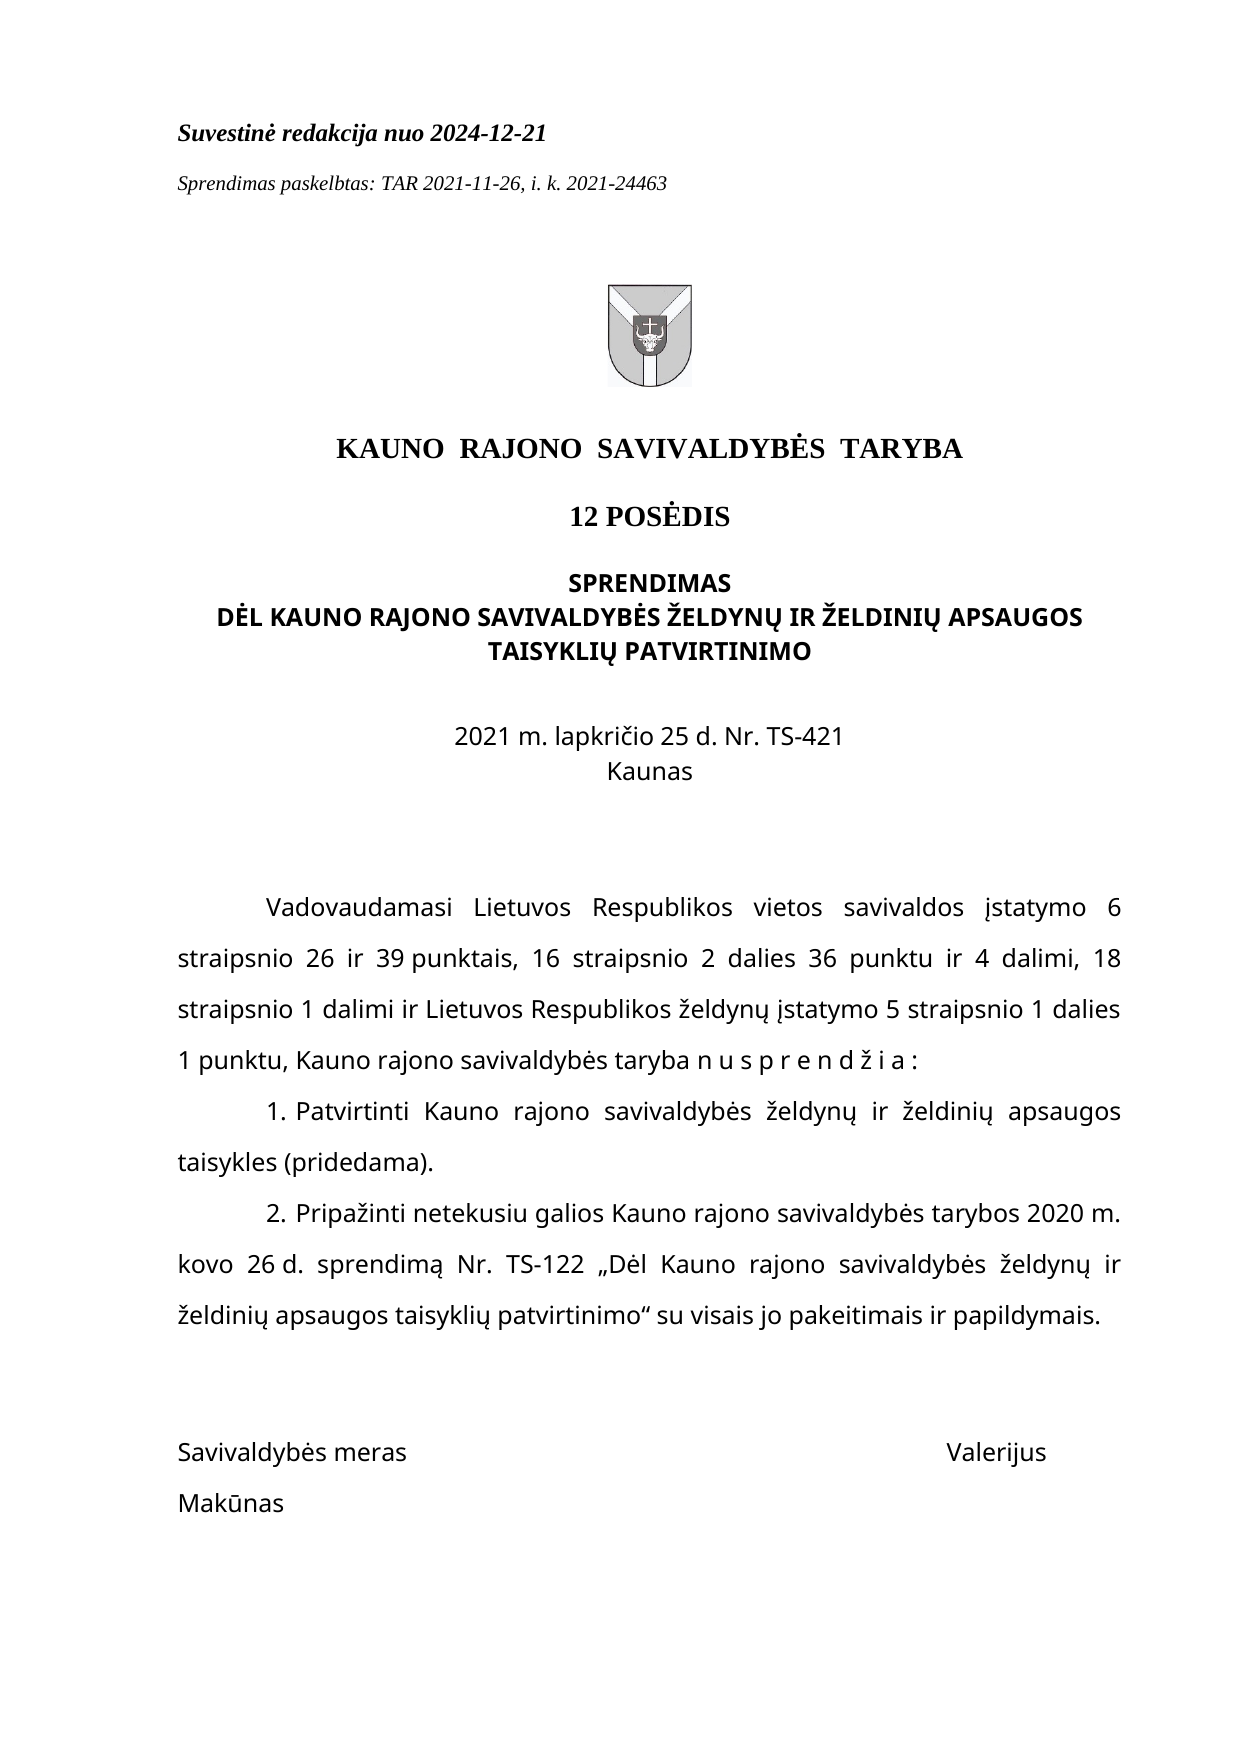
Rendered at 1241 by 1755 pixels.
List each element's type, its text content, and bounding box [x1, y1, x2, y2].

text 12 POSĖDIS [177, 499, 1122, 532]
text 2. Pripažinti netekusiu galios Kauno rajono savivaldybės tarybos 2020 m. kovo 26 d. sprendimą Nr. TS-122 „Dėl Kauno rajono savivaldybės želdynų ir želdinių apsaugos taisyklių patvirtinimo“ su visais jo pakeitimais ir papildymais. [177, 1196, 1122, 1332]
text 2021 m. lapkričio 25 d. Nr. TS-421 [177, 719, 1122, 753]
text KAUNO RAJONO SAVIVALDYBĖS TARYBA [177, 432, 1122, 465]
text Sprendimas paskelbtas: TAR 2021-11-26, i. k. 2021-24463 [177, 171, 1122, 195]
text 1. Patvirtinti Kauno rajono savivaldybės želdynų ir želdinių apsaugos taisykles (pridedama). [177, 1093, 1122, 1178]
text SPRENDIMAS [177, 566, 1122, 600]
text Vadovaudamasi Lietuvos Respublikos vietos savivaldos įstatymo 6 straipsnio 26 ir 39 punktais, 16 straipsnio 2 dalies 36 punktu ir 4 dalimi, 18 straipsnio 1 dalimi ir Lietuvos Respublikos želdynų įstatymo 5 straipsnio 1 dalies 1 punktu, Kauno rajono savivaldybės taryba nusprendžia: [177, 889, 1122, 1076]
text DĖL KAUNO RAJONO SAVIVALDYBĖS ŽELDYNŲ IR ŽELDINIŲ APSAUGOS TAISYKLIŲ PATVIRTINIMO [177, 600, 1122, 668]
text Savivaldybės meras Valerijus Makūnas [177, 1435, 1152, 1520]
text Kaunas [177, 753, 1122, 787]
text Suvestinė redakcija nuo 2024-12-21 [177, 118, 1122, 147]
